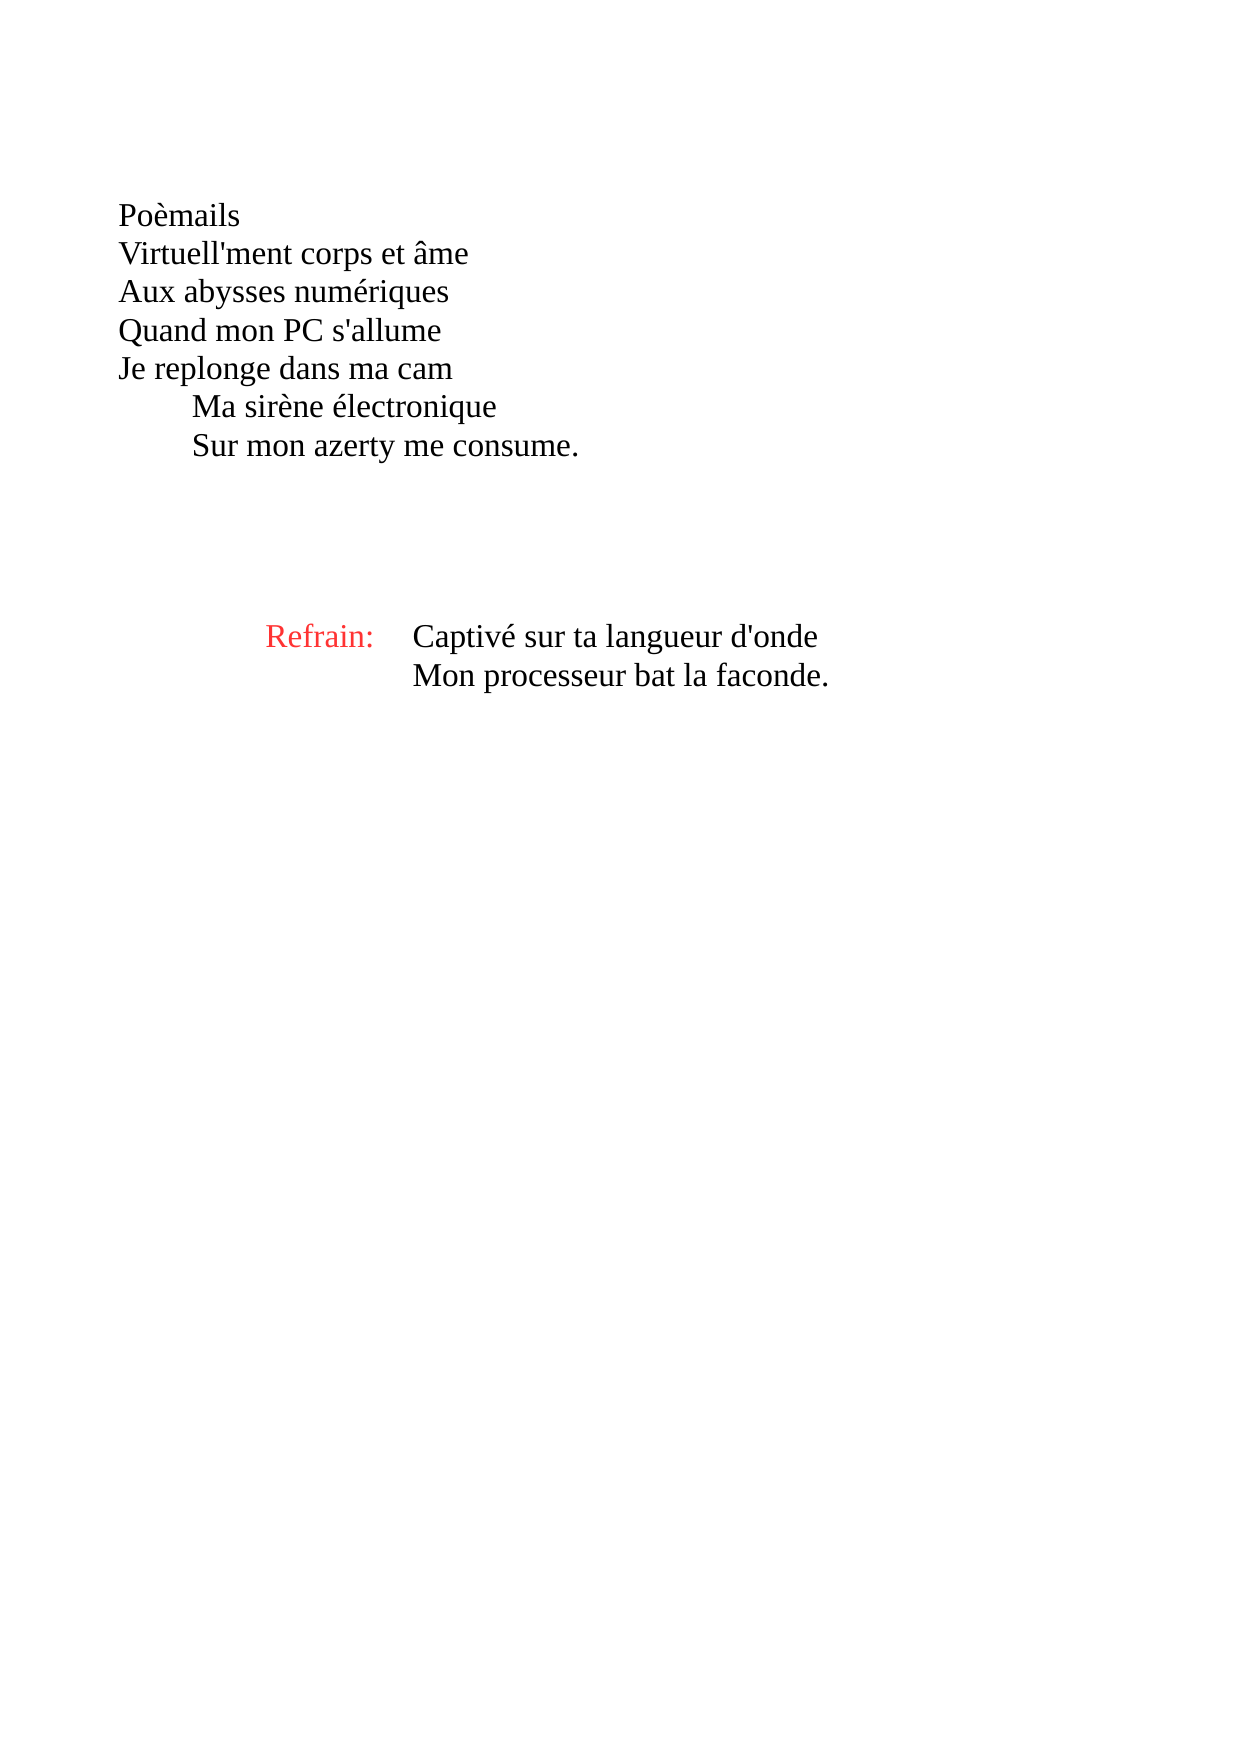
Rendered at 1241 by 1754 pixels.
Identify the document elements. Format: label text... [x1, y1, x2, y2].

text Virtuell'ment corps et âme [118, 233, 1122, 271]
text Refrain: Captivé sur ta langueur d'onde [118, 578, 1122, 655]
text Quand mon PC s'allume [118, 310, 1122, 348]
text Ma sirène électronique [118, 386, 1122, 425]
text Poèmails [118, 195, 1122, 233]
text Mon processeur bat la faconde. [118, 655, 1122, 693]
text Je replonge dans ma cam [118, 348, 1122, 386]
text Sur mon azerty me consume. [118, 425, 1122, 463]
text Aux abysses numériques [118, 271, 1122, 310]
